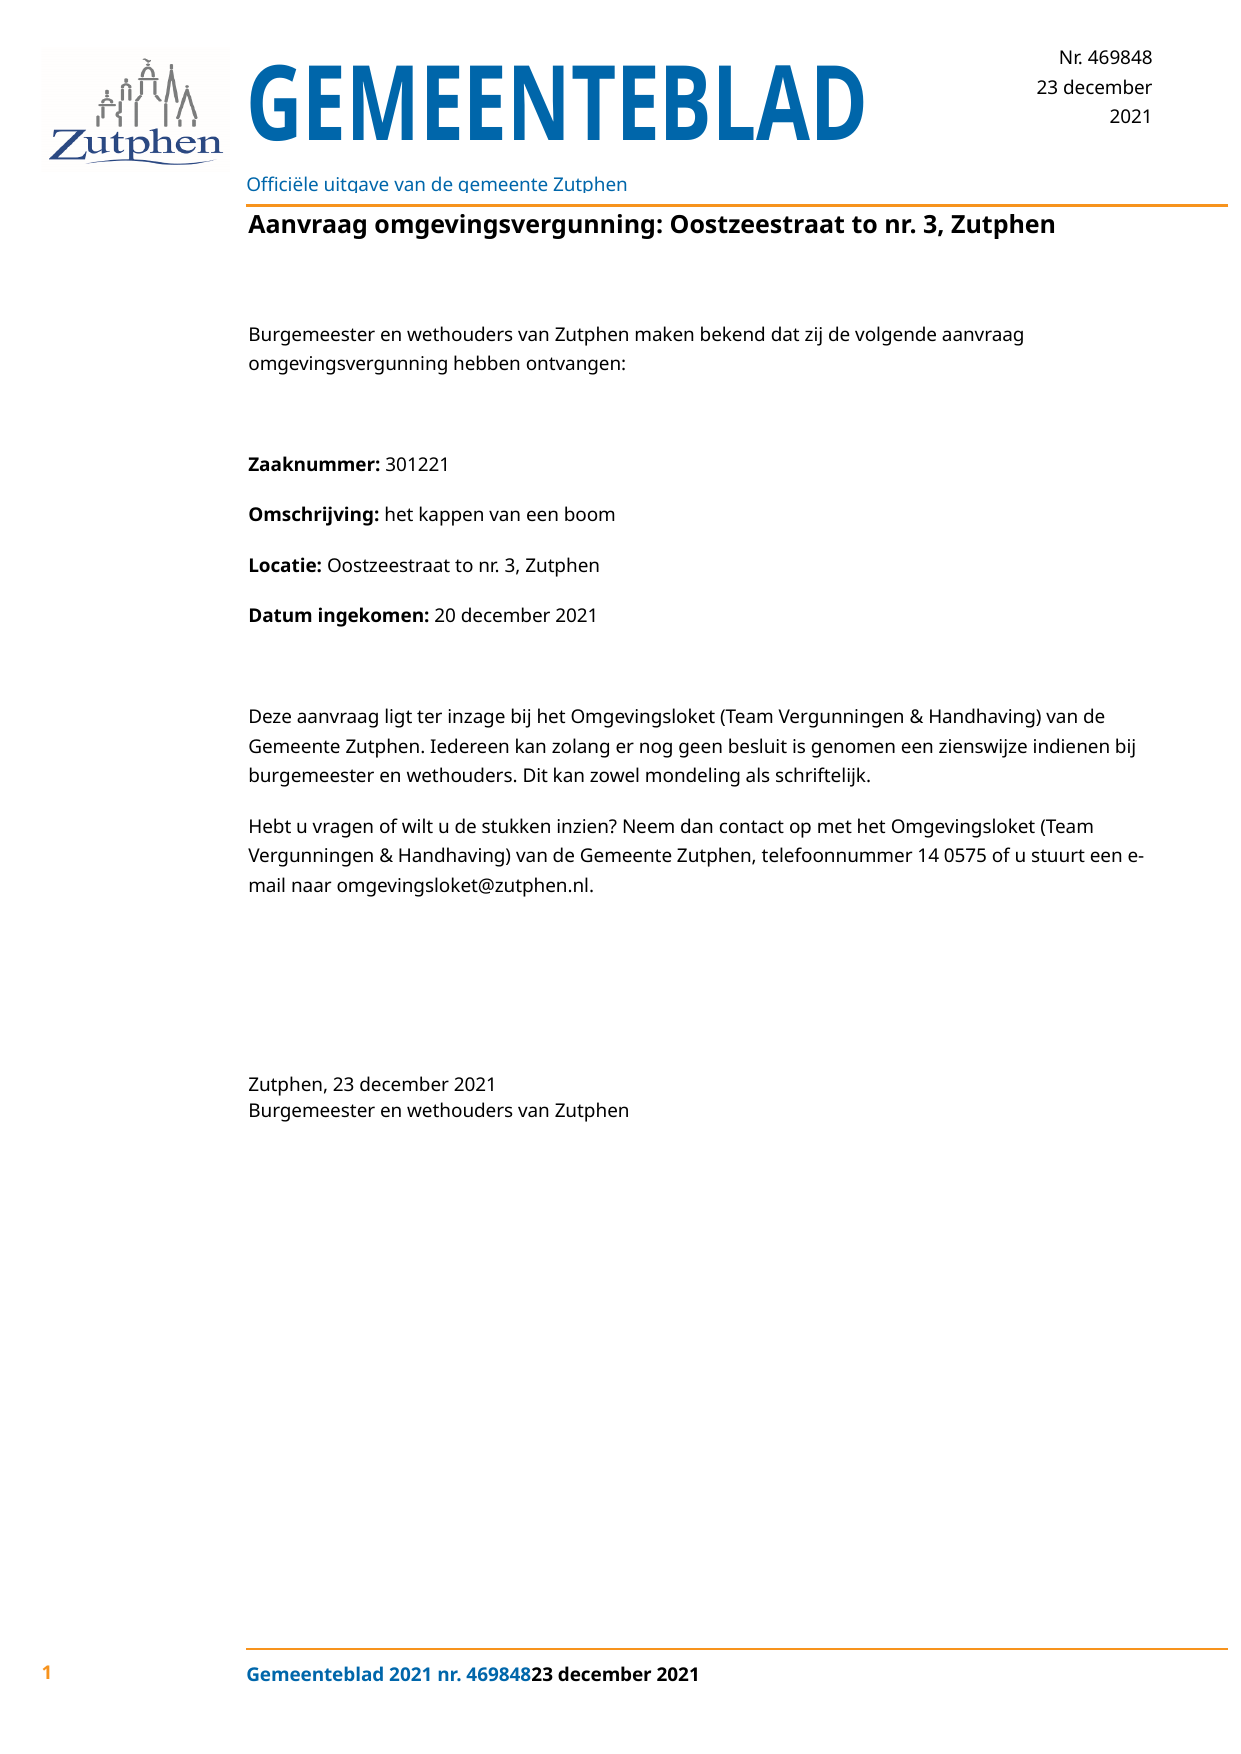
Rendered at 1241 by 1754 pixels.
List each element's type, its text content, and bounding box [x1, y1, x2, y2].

text Locatie: Oostzeestraat to nr. 3, Zutphen [248, 552, 1152, 578]
text Omschrijving: het kappen van een boom [248, 502, 1152, 527]
text Burgemeester en wethouders van Zutphen [248, 1097, 1152, 1122]
text Deze aanvraag ligt ter inzage bij het Omgevingsloket (Team Vergunningen & Handhaving) van de Gemeente Zutphen. Iedereen kan zolang er nog geen besluit is genomen een zienswijze indienen bij burgemeester en wethouders. Dit kan zowel mondeling als schriftelijk. [248, 703, 1152, 788]
picture [41, 47, 231, 172]
text Aanvraag omgevingsvergunning: Oostzeestraat to nr. 3, Zutphen [248, 207, 1152, 241]
text Zutphen, 23 december 2021 [248, 1071, 1152, 1097]
text Burgemeester en wethouders van Zutphen maken bekend dat zij de volgende aanvraag omgevingsvergunning hebben ontvangen: [248, 321, 1152, 376]
text Hebt u vragen of wilt u de stukken inzien? Neem dan contact op met het Omgevingsloket (Team Vergunningen & Handhaving) van de Gemeente Zutphen, telefoonnummer 14 0575 of u stuurt een e-mail naar omgevingsloket@zutphen.nl. [248, 813, 1152, 898]
text Zaaknummer: 301221 [248, 451, 1152, 477]
text Datum ingekomen: 20 december 2021 [248, 602, 1152, 628]
